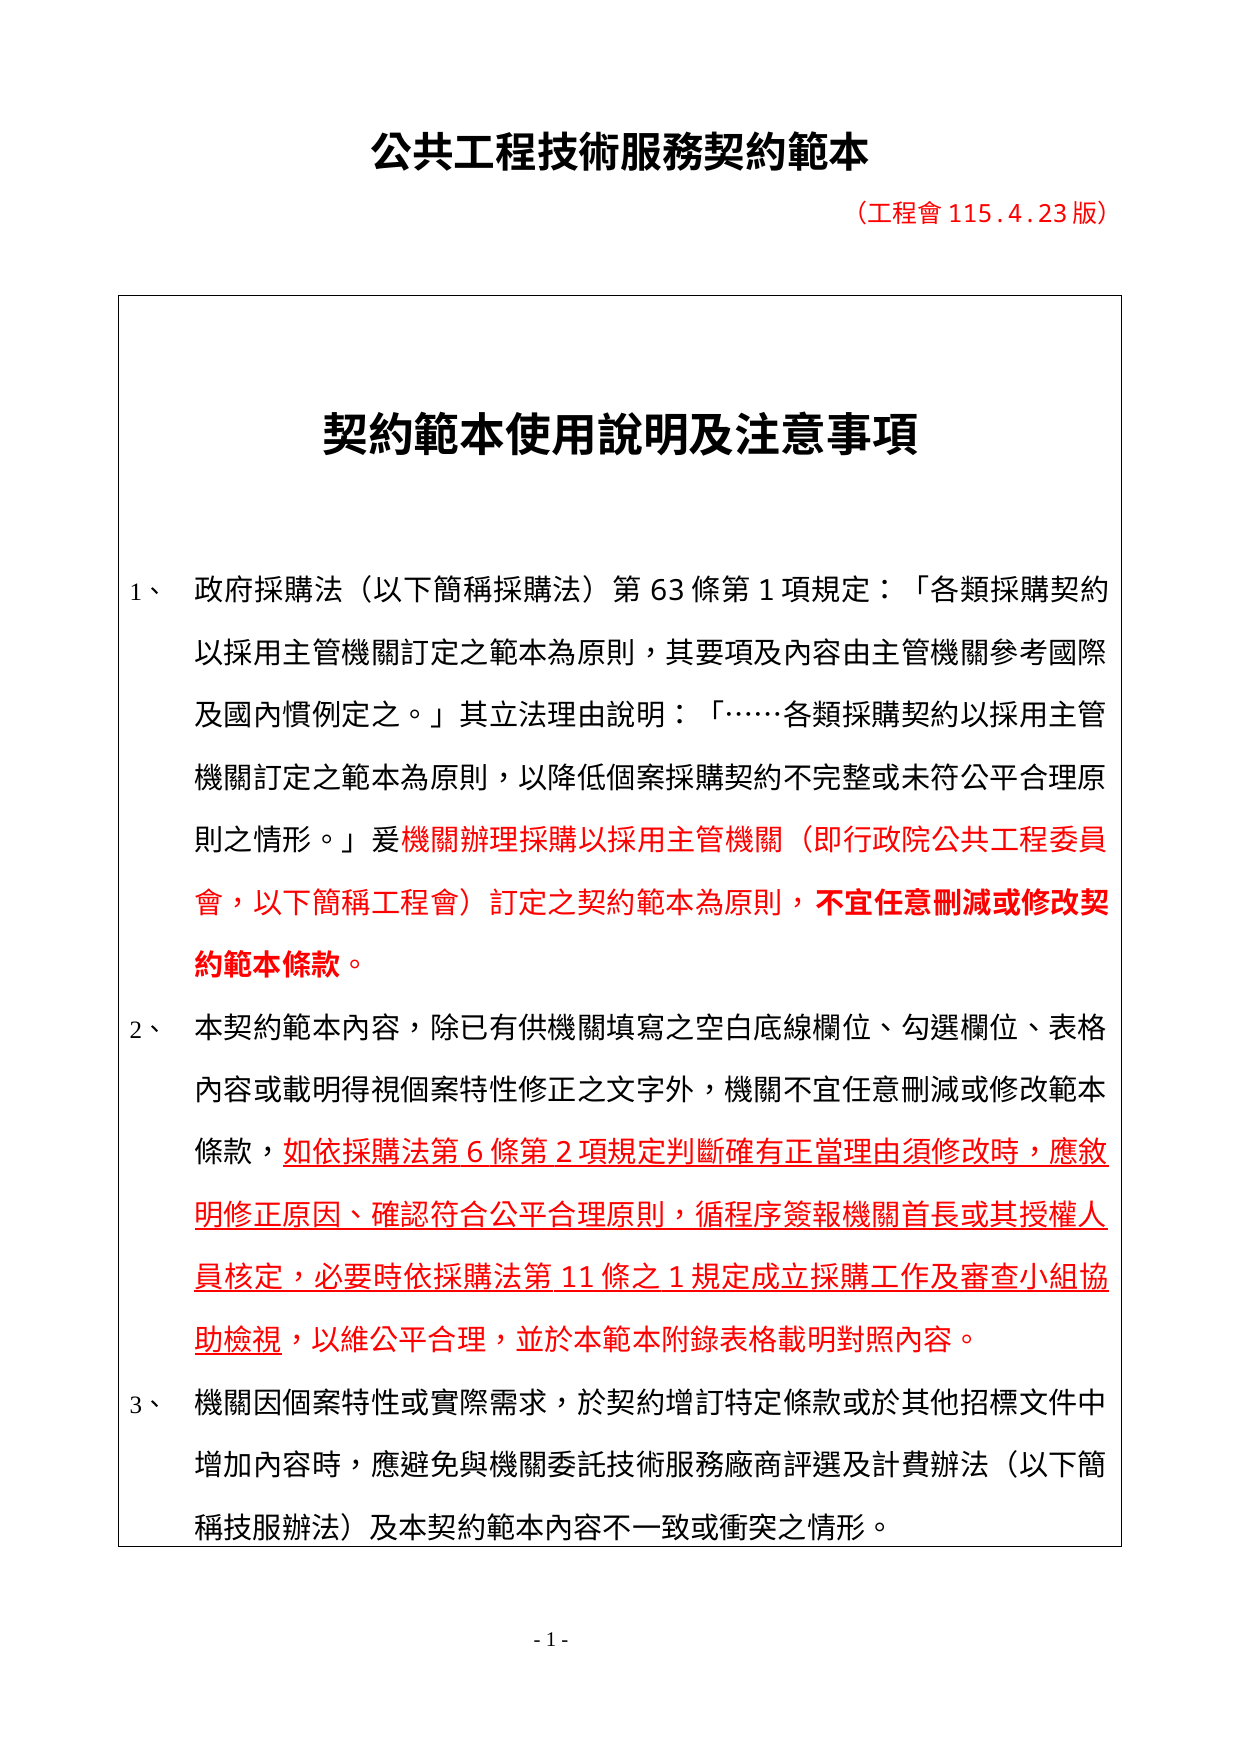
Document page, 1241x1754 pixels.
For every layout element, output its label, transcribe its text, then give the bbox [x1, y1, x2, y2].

table_header 契約範本使用說明及注意事項 政府採購法（以下簡稱採購法）第63條第1項規定：「各類採購契約以採用主管機關訂定之範本為原則，其要項及內容由主管機關參考國際及國內慣例定之。」其立法理由說明：「……各類採購契約以採用主管機關訂定之範本為原則，以降低個案採購契約不完整或未符公平合理原則之情形。」爰機關辦理採購以採用主管機關（即行政院公共工程委員會，以下簡稱工程會）訂定之契約範本為原則，不宜任意刪減或修改契約範本條款。 本契約範本內容，除已有供機關填寫之空白底線欄位、勾選欄位、表格內容或載明得視個案特性修正之文字外，機關不宜任意刪減或修改範本條款，如依採購法第6條第2項規定判斷確有正當理由須修改時，應敘明修正原因、確認符合公平合理原則，循程序簽報機關首長或其授權人員核定，必要時依採購法第11條之1規定成立採購工作及審查小組協助檢視，以維公平合理，並於本範本附錄表格載明對照內容。 機關因個案特性或實際需求，於契約增訂特定條款或於其他招標文件中增加內容時，應避免與機關委託技術服務廠商評選及計費辦法（以下簡稱技服辦法）及本契約範本內容不一致或衝突之情形。 [119, 296, 1121, 1546]
text （工程會115.4.23版） [118, 170, 1122, 233]
text 公共工程技術服務契約範本 [118, 108, 1122, 170]
